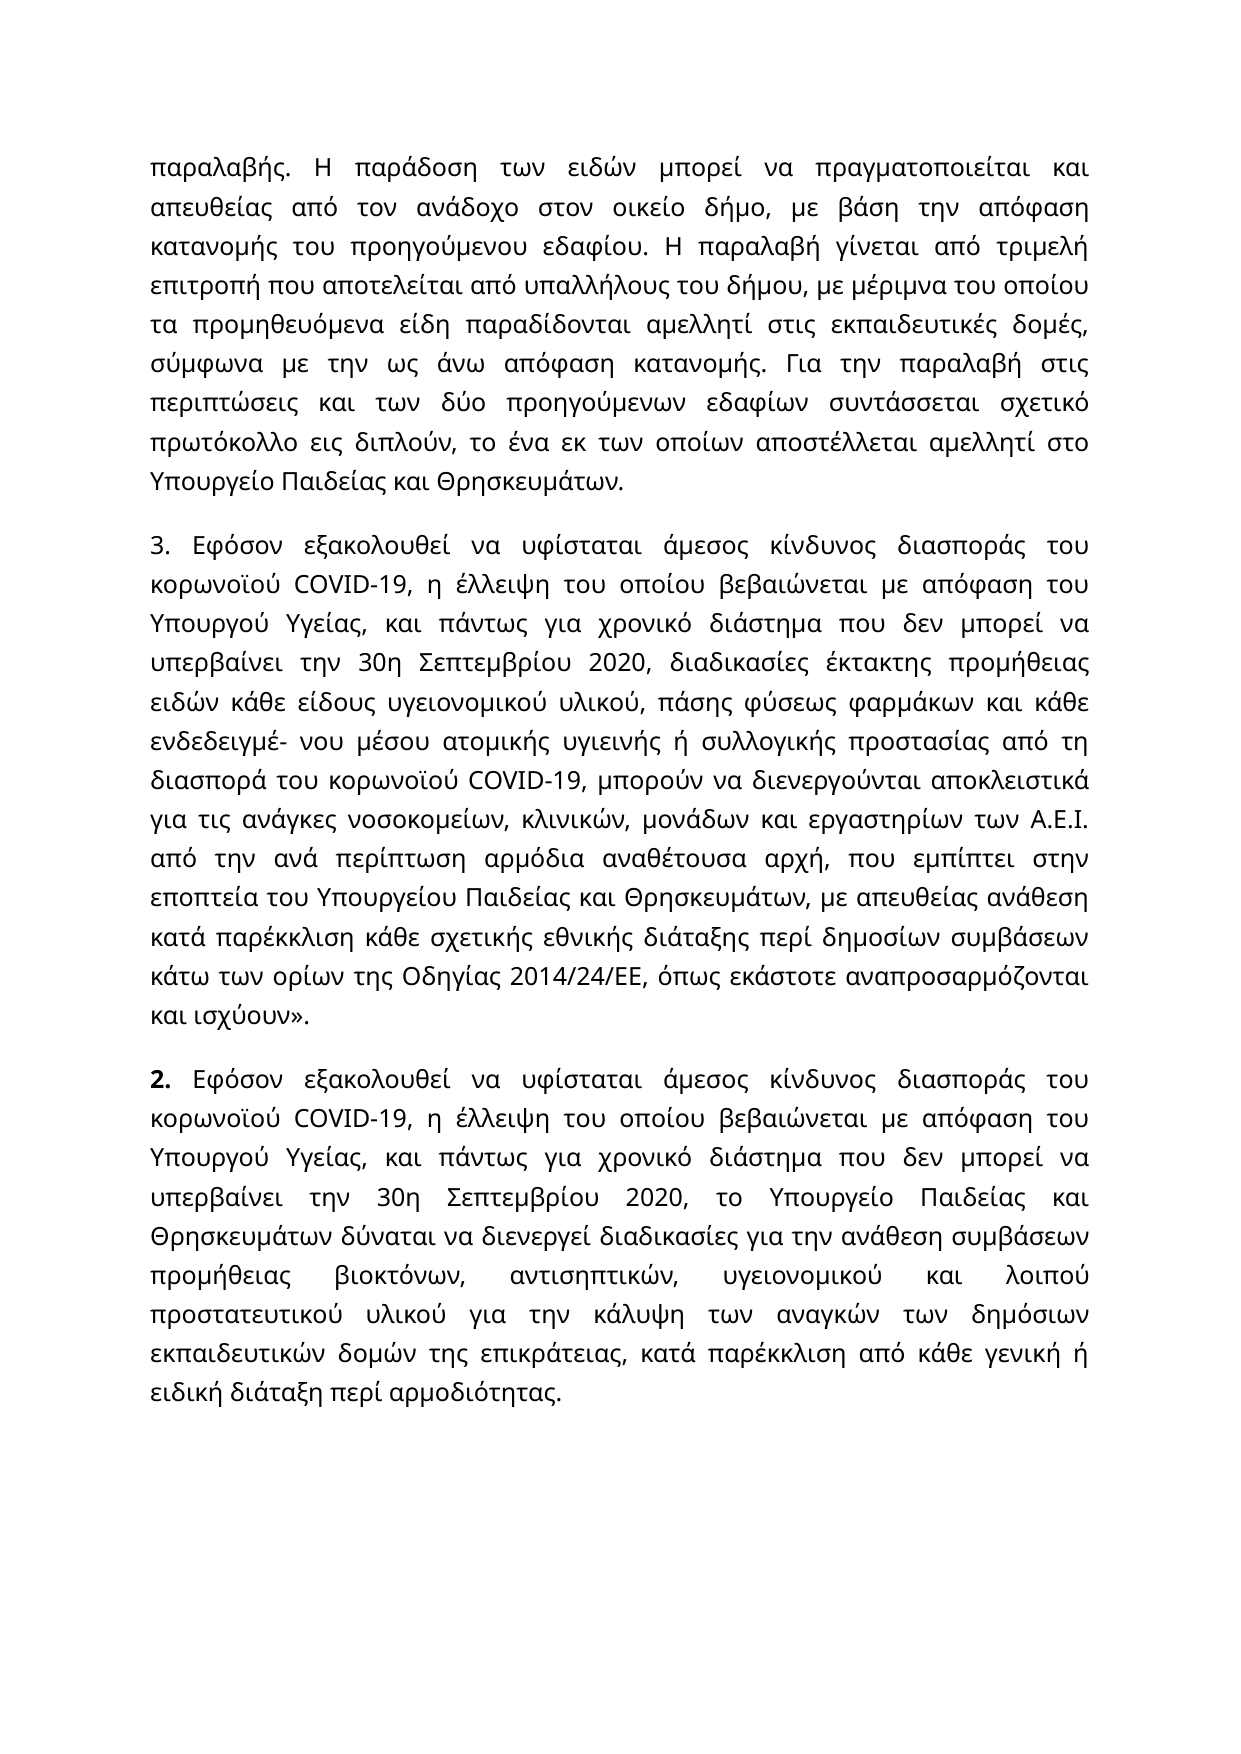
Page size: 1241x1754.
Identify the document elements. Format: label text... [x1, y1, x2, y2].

text 3. Εφόσον εξακολουθεί να υφίσταται άμεσος κίνδυνος διασποράς του κορωνοϊού COVID-19, η έλλειψη του οποίου βεβαιώνεται με απόφαση του Υπουργού Υγείας, και πάντως για χρονικό διάστημα που δεν μπορεί να υπερβαίνει την 30η Σεπτεμβρίου 2020, διαδικασίες έκτακτης προμήθειας ειδών κάθε είδους υγειονομικού υλικού, πάσης φύσεως φαρμάκων και κάθε ενδεδειγμέ- νου μέσου ατομικής υγιεινής ή συλλογικής προστασίας από τη διασπορά του κορωνοϊού COVID-19, μπορούν να διενεργούνται αποκλειστικά για τις ανάγκες νοσοκομείων, κλινικών, μονάδων και εργαστηρίων των Α.Ε.Ι. από την ανά περίπτωση αρμόδια αναθέτουσα αρχή, που εμπίπτει στην εποπτεία του Υπουργείου Παιδείας και Θρησκευμάτων, με απευθείας ανάθεση κατά παρέκκλιση κάθε σχετικής εθνικής διάταξης περί δημοσίων συμβάσεων κάτω των ορίων της Οδηγίας 2014/24/ΕΕ, όπως εκάστοτε αναπροσαρμόζονται και ισχύουν». [150, 527, 1090, 1032]
text 2. Εφόσον εξακολουθεί να υφίσταται άμεσος κίνδυνος διασποράς του κορωνοϊού COVID-19, η έλλειψη του οποίου βεβαιώνεται με απόφαση του Υπουργού Υγείας, και πάντως για χρονικό διάστημα που δεν μπορεί να υπερβαίνει την 30η Σεπτεμβρίου 2020, το Υπουργείο Παιδείας και Θρησκευμάτων δύναται να διενεργεί διαδικασίες για την ανάθεση συμβάσεων προμήθειας βιοκτόνων, αντισηπτικών, υγειονομικού και λοιπού προστατευτικού υλικού για την κάλυψη των αναγκών των δημόσιων εκπαιδευτικών δομών της επικράτειας, κατά παρέκκλιση από κάθε γενική ή ειδική διάταξη περί αρμοδιότητας. [150, 1062, 1090, 1409]
text παραλαβής. Η παράδοση των ειδών μπορεί να πραγματοποιείται και απευθείας από τον ανάδοχο στον οικείο δήμο, με βάση την απόφαση κατανομής του προηγούμενου εδαφίου. Η παραλαβή γίνεται από τριμελή επιτροπή που αποτελείται από υπαλλήλους του δήμου, με μέριμνα του οποίου τα προμηθευόμενα είδη παραδίδονται αμελλητί στις εκπαιδευτικές δομές, σύμφωνα με την ως άνω απόφαση κατανομής. Για την παραλαβή στις περιπτώσεις και των δύο προηγούμενων εδαφίων συντάσσεται σχετικό πρωτόκολλο εις διπλούν, το ένα εκ των οποίων αποστέλλεται αμελλητί στο Υπουργείο Παιδείας και Θρησκευμάτων. [150, 150, 1090, 497]
